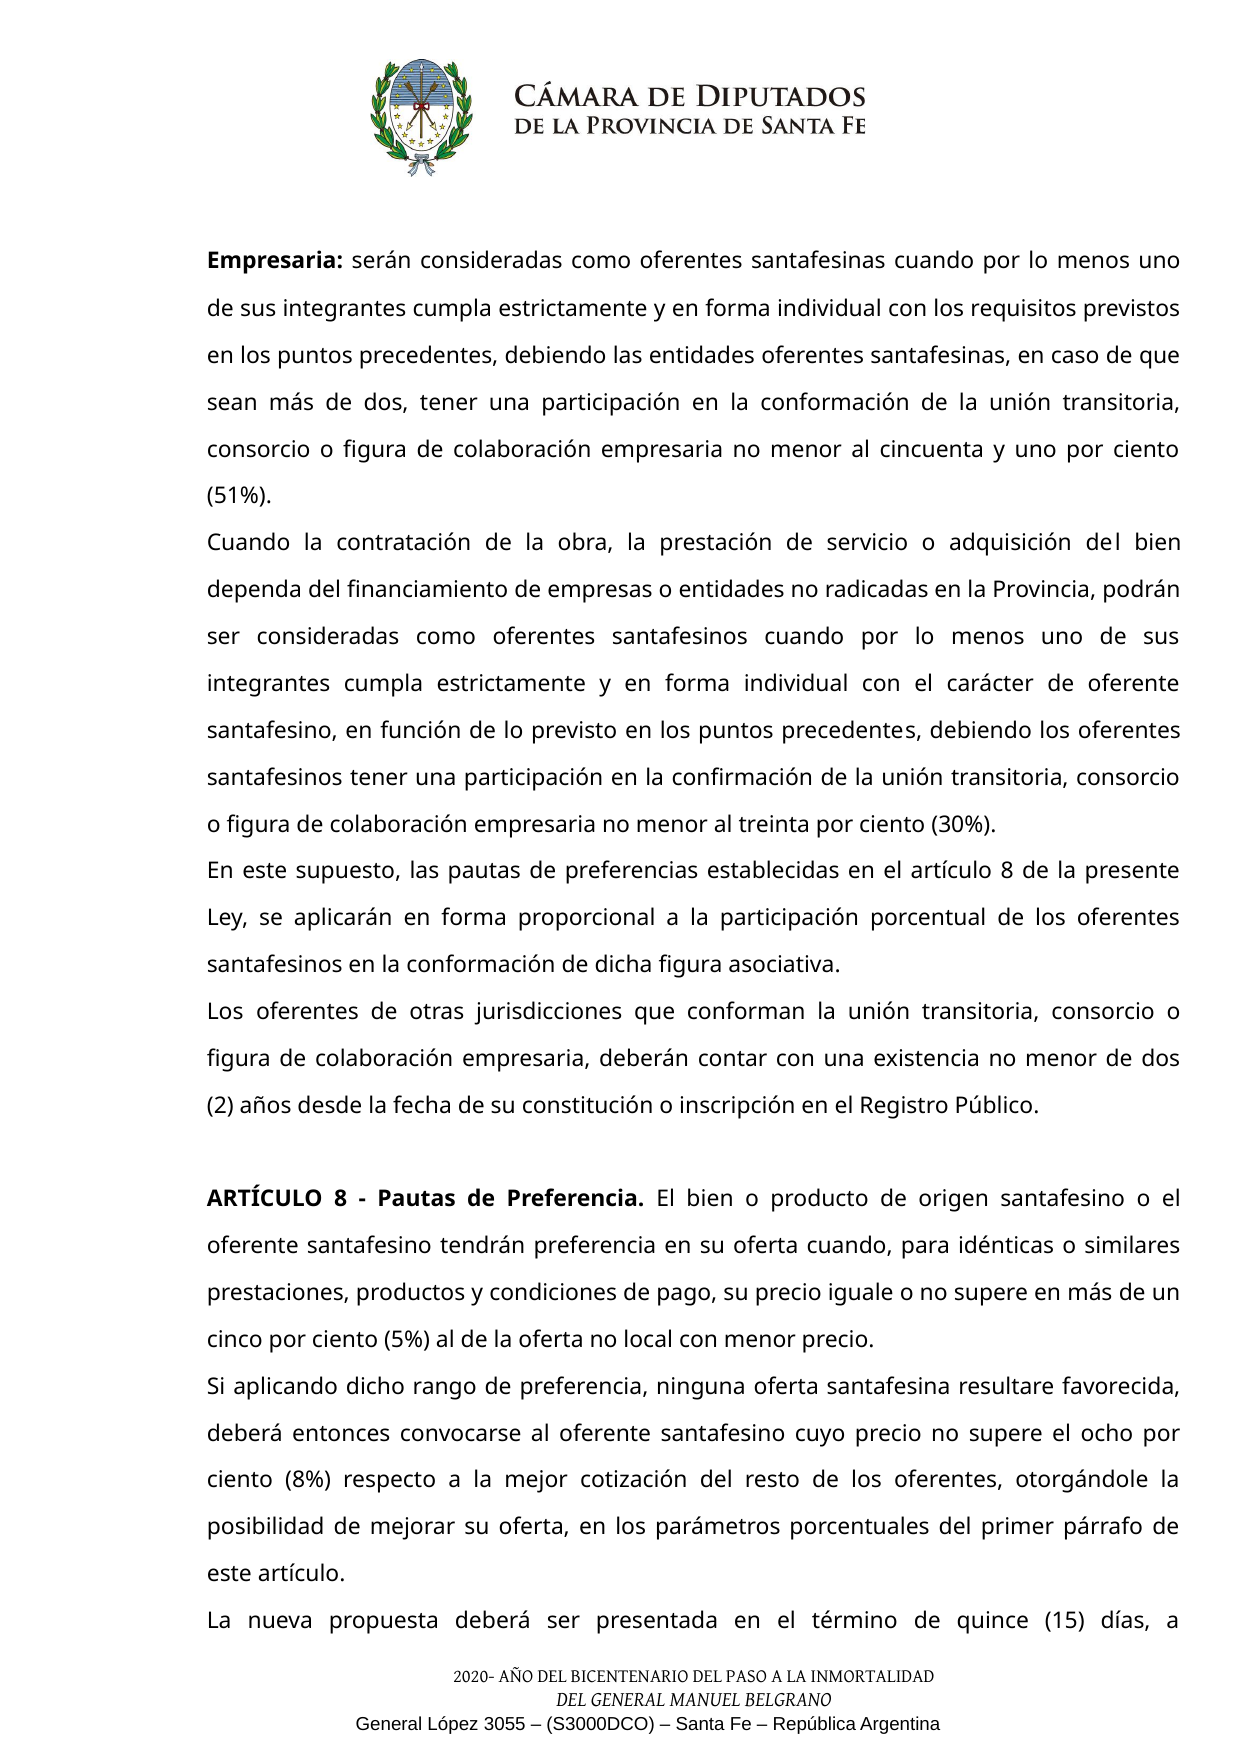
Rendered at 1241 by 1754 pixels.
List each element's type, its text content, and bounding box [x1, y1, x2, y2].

text Cuando la contratación de la obra, la prestación de servicio o adquisición del bien dependa del financiamiento de empresas o entidades no radicadas en la Provincia, podrán ser consideradas como oferentes santafesinos cuando por lo menos uno de sus integrantes cumpla estrictamente y en forma individual con el carácter de oferente santafesino, en función de lo previsto en los puntos precedentes, debiendo los oferentes santafesinos tener una participación en la confirmación de la unión transitoria, consorcio o figura de colaboración empresaria no menor al treinta por ciento (30%). [207, 526, 1181, 839]
picture [370, 59, 866, 181]
text Los oferentes de otras jurisdicciones que conforman la unión transitoria, consorcio o figura de colaboración empresaria, deberán contar con una existencia no menor de dos (2) años desde la fecha de su constitución o inscripción en el Registro Público. [207, 995, 1181, 1120]
text La nueva propuesta deberá ser presentada en el término de quince (15) días, a [207, 1604, 1181, 1635]
text En este supuesto, las pautas de preferencias establecidas en el artículo 8 de la presente Ley, se aplicarán en forma proporcional a la participación porcentual de los oferentes santafesinos en la conformación de dicha figura asociativa. [207, 854, 1181, 979]
text ARTÍCULO 8 - Pautas de Preferencia. El bien o producto de origen santafesino o el oferente santafesino tendrán preferencia en su oferta cuando, para idénticas o similares prestaciones, productos y condiciones de pago, su precio iguale o no supere en más de un cinco por ciento (5%) al de la oferta no local con menor precio. [207, 1182, 1181, 1354]
text Empresaria: serán consideradas como oferentes santafesinas cuando por lo menos uno de sus integrantes cumpla estrictamente y en forma individual con los requisitos previstos en los puntos precedentes, debiendo las entidades oferentes santafesinas, en caso de que sean más de dos, tener una participación en la conformación de la unión transitoria, consorcio o figura de colaboración empresaria no menor al cincuenta y uno por ciento (51%). [207, 242, 1181, 511]
text Si aplicando dicho rango de preferencia, ninguna oferta santafesina resultare favorecida, deberá entonces convocarse al oferente santafesino cuyo precio no supere el ocho por ciento (8%) respecto a la mejor cotización del resto de los oferentes, otorgándole la posibilidad de mejorar su oferta, en los parámetros porcentuales del primer párrafo de este artículo. [207, 1370, 1181, 1588]
